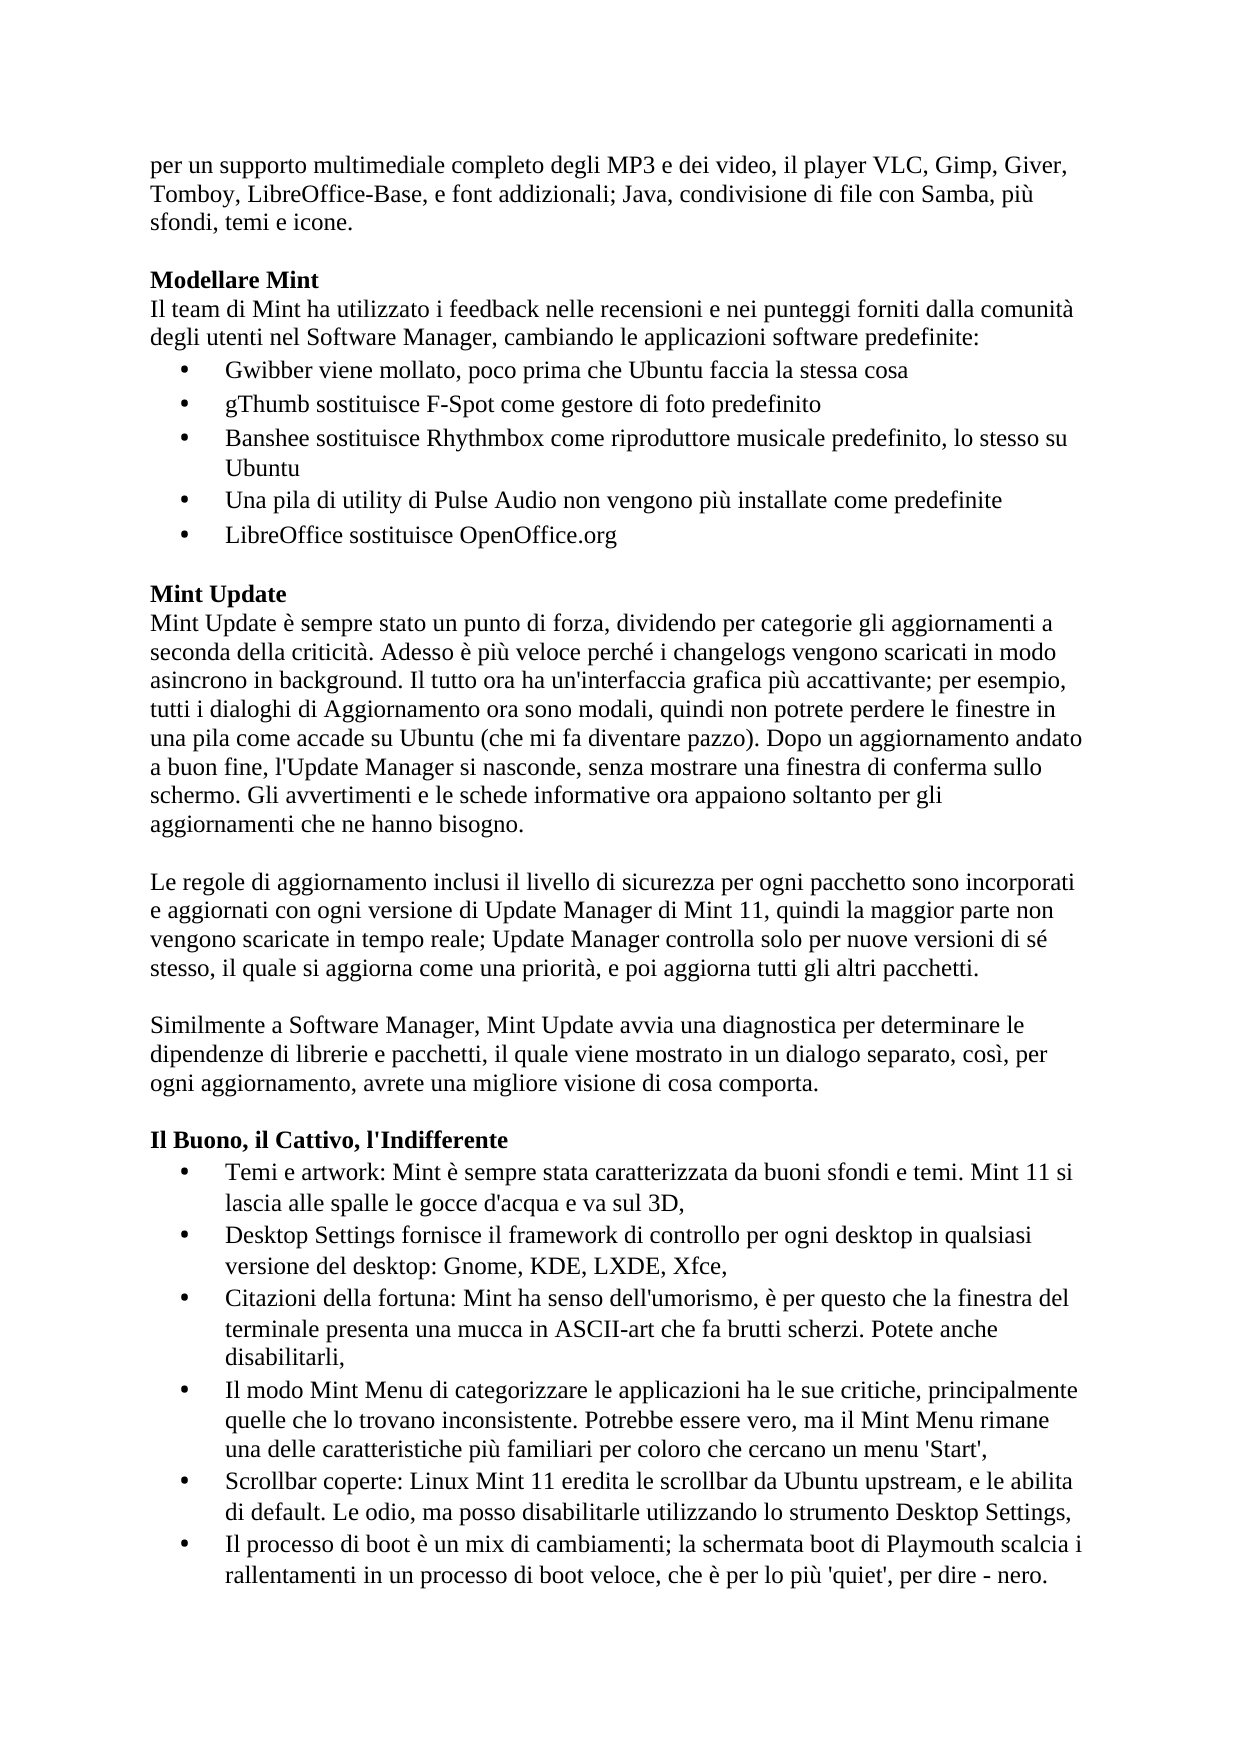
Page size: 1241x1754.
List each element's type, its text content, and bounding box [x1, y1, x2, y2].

text Il team di Mint ha utilizzato i feedback nelle recensioni e nei punteggi forniti dalla comunità degli utenti nel Software Manager, cambiando le applicazioni software predefinite: [150, 294, 1090, 351]
list Desktop Settings fornisce il framework di controllo per ogni desktop in qualsiasi versione del desktop: Gnome, KDE, LXDE, Xfce, [180, 1217, 1090, 1280]
list Il modo Mint Menu di categorizzare le applicazioni ha le sue critiche, principalmente quelle che lo trovano inconsistente. Potrebbe essere vero, ma il Mint Menu rimane una delle caratteristiche più familiari per coloro che cercano un menu 'Start', [180, 1371, 1090, 1463]
list Mint Update [150, 579, 1090, 608]
list Il Buono, il Cattivo, l'Indifferente [150, 1125, 1090, 1154]
list Una pila di utility di Pulse Audio non vengono più installate come predefinite [180, 482, 1090, 516]
list Gwibber viene mollato, poco prima che Ubuntu faccia la stessa cosa [180, 351, 1090, 385]
list LibreOffice sostituisce OpenOffice.org [180, 516, 1090, 550]
list gThumb sostituisce F-Spot come gestore di foto predefinito [180, 385, 1090, 419]
list Temi e artwork: Mint è sempre stata caratterizzata da buoni sfondi e temi. Mint 11 si lascia alle spalle le gocce d'acqua e va sul 3D, [180, 1154, 1090, 1217]
list Banshee sostituisce Rhythmbox come riproduttore musicale predefinito, lo stesso su Ubuntu [180, 419, 1090, 482]
list Scrollbar coperte: Linux Mint 11 eredita le scrollbar da Ubuntu upstream, e le abilita di default. Le odio, ma posso disabilitarle utilizzando lo strumento Desktop Settings, [180, 1463, 1090, 1526]
text per un supporto multimediale completo degli MP3 e dei video, il player VLC, Gimp, Giver, Tomboy, LibreOffice-Base, e font addizionali; Java, condivisione di file con Samba, più sfondi, temi e icone. [150, 150, 1090, 236]
list Il processo di boot è un mix di cambiamenti; la schermata boot di Playmouth scalcia i rallentamenti in un processo di boot veloce, che è per lo più 'quiet', per dire - nero. [180, 1526, 1090, 1588]
list Similmente a Software Manager, Mint Update avvia una diagnostica per determinare le dipendenze di librerie e pacchetti, il quale viene mostrato in un dialogo separato, così, per ogni aggiornamento, avrete una migliore visione di cosa comporta. [150, 1010, 1090, 1097]
list Citazioni della fortuna: Mint ha senso dell'umorismo, è per questo che la finestra del terminale presenta una mucca in ASCII-art che fa brutti scherzi. Potete anche disabilitarli, [180, 1280, 1090, 1371]
text Modellare Mint [150, 265, 1090, 294]
list Le regole di aggiornamento inclusi il livello di sicurezza per ogni pacchetto sono incorporati e aggiornati con ogni versione di Update Manager di Mint 11, quindi la maggior parte non vengono scaricate in tempo reale; Update Manager controlla solo per nuove versioni di sé stesso, il quale si aggiorna come una priorità, e poi aggiorna tutti gli altri pacchetti. [150, 867, 1090, 982]
list Mint Update è sempre stato un punto di forza, dividendo per categorie gli aggiornamenti a seconda della criticità. Adesso è più veloce perché i changelogs vengono scaricati in modo asincrono in background. Il tutto ora ha un'interfaccia grafica più accattivante; per esempio, tutti i dialoghi di Aggiornamento ora sono modali, quindi non potrete perdere le finestre in una pila come accade su Ubuntu (che mi fa diventare pazzo). Dopo un aggiornamento andato a buon fine, l'Update Manager si nasconde, senza mostrare una finestra di conferma sullo schermo. Gli avvertimenti e le schede informative ora appaiono soltanto per gli aggiornamenti che ne hanno bisogno. [150, 608, 1090, 838]
